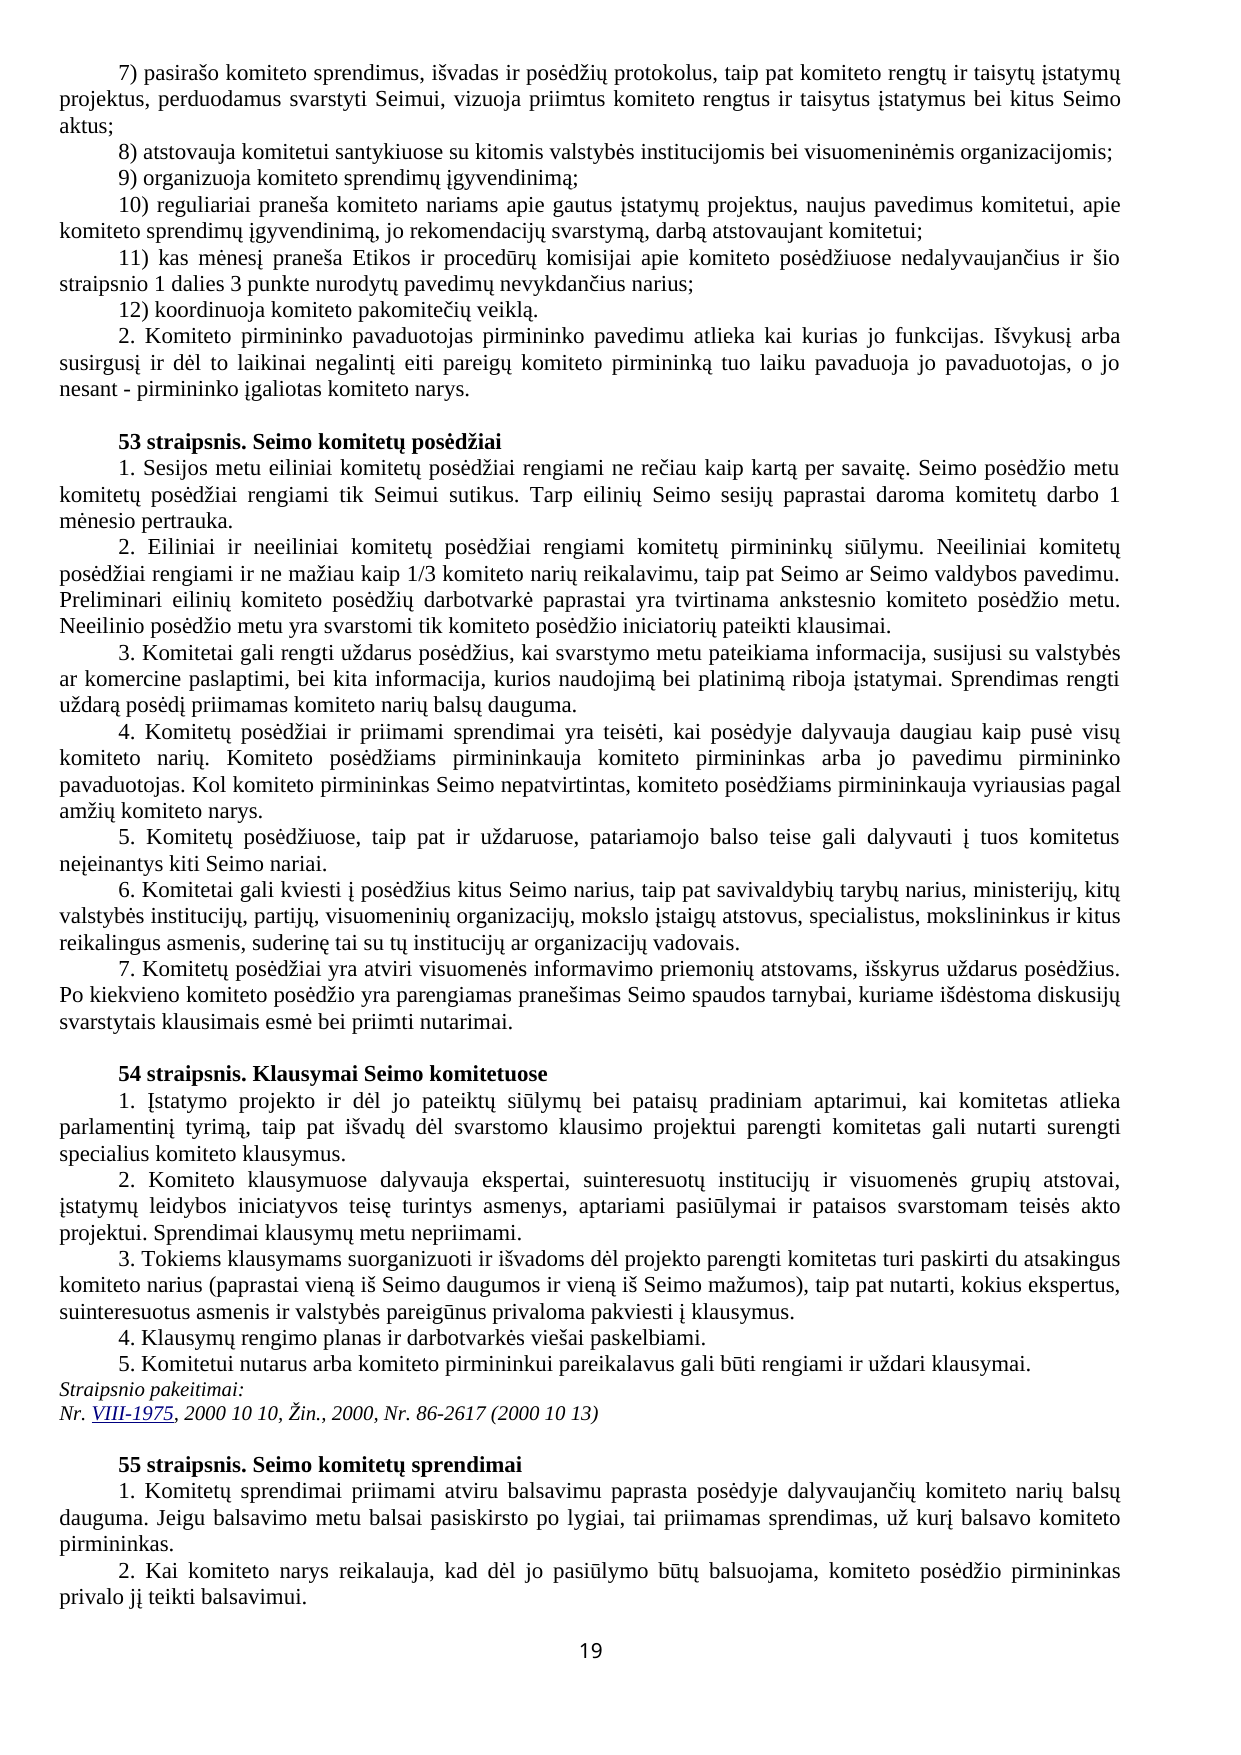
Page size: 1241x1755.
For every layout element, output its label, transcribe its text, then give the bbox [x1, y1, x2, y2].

text 4. Klausymų rengimo planas ir darbotvarkės viešai paskelbiami. [59, 1324, 1122, 1350]
text 2. Eiliniai ir neeiliniai komitetų posėdžiai rengiami komitetų pirmininkų siūlymu. Neeiliniai komitetų posėdžiai rengiami ir ne mažiau kaip 1/3 komiteto narių reikalavimu, taip pat Seimo ar Seimo valdybos pavedimu. Preliminari eilinių komiteto posėdžių darbotvarkė paprastai yra tvirtinama ankstesnio komiteto posėdžio metu. Neeilinio posėdžio metu yra svarstomi tik komiteto posėdžio iniciatorių pateikti klausimai. [59, 533, 1122, 639]
text 4. Komitetų posėdžiai ir priimami sprendimai yra teisėti, kai posėdyje dalyvauja daugiau kaip pusė visų komiteto narių. Komiteto posėdžiams pirmininkauja komiteto pirmininkas arba jo pavedimu pirmininko pavaduotojas. Kol komiteto pirmininkas Seimo nepatvirtintas, komiteto posėdžiams pirmininkauja vyriausias pagal amžių komiteto narys. [59, 718, 1122, 823]
text 1. Įstatymo projekto ir dėl jo pateiktų siūlymų bei pataisų pradiniam aptarimui, kai komitetas atlieka parlamentinį tyrimą, taip pat išvadų dėl svarstomo klausimo projektui parengti komitetas gali nutarti surengti specialius komiteto klausymus. [59, 1087, 1122, 1166]
text 2. Kai komiteto narys reikalauja, kad dėl jo pasiūlymo būtų balsuojama, komiteto posėdžio pirmininkas privalo jį teikti balsavimui. [59, 1557, 1122, 1609]
text 5. Komitetui nutarus arba komiteto pirmininkui pareikalavus gali būti rengiami ir uždari klausymai. [59, 1350, 1122, 1377]
text 55 straipsnis. Seimo komitetų sprendimai [59, 1451, 1122, 1478]
text Nr. VIII-1975, 2000 10 10, Žin., 2000, Nr. 86-2617 (2000 10 13) [59, 1401, 1122, 1425]
text 10) reguliariai praneša komiteto nariams apie gautus įstatymų projektus, naujus pavedimus komitetui, apie komiteto sprendimų įgyvendinimą, jo rekomendacijų svarstymą, darbą atstovaujant komitetui; [59, 191, 1122, 243]
text 8) atstovauja komitetui santykiuose su kitomis valstybės institucijomis bei visuomeninėmis organizacijomis; [59, 138, 1122, 164]
text 53 straipsnis. Seimo komitetų posėdžiai [59, 428, 1122, 454]
text 6. Komitetai gali kviesti į posėdžius kitus Seimo narius, taip pat savivaldybių tarybų narius, ministerijų, kitų valstybės institucijų, partijų, visuomeninių organizacijų, mokslo įstaigų atstovus, specialistus, mokslininkus ir kitus reikalingus asmenis, suderinę tai su tų institucijų ar organizacijų vadovais. [59, 876, 1122, 955]
text 9) organizuoja komiteto sprendimų įgyvendinimą; [59, 164, 1122, 191]
text 11) kas mėnesį praneša Etikos ir procedūrų komisijai apie komiteto posėdžiuose nedalyvaujančius ir šio straipsnio 1 dalies 3 punkte nurodytų pavedimų nevykdančius narius; [59, 243, 1122, 296]
text 54 straipsnis. Klausymai Seimo komitetuose [59, 1061, 1122, 1087]
text 7. Komitetų posėdžiai yra atviri visuomenės informavimo priemonių atstovams, išskyrus uždarus posėdžius. Po kiekvieno komiteto posėdžio yra parengiamas pranešimas Seimo spaudos tarnybai, kuriame išdėstoma diskusijų svarstytais klausimais esmė bei priimti nutarimai. [59, 955, 1122, 1034]
text 1. Komitetų sprendimai priimami atviru balsavimu paprasta posėdyje dalyvaujančių komiteto narių balsų dauguma. Jeigu balsavimo metu balsai pasiskirsto po lygiai, tai priimamas sprendimas, už kurį balsavo komiteto pirmininkas. [59, 1478, 1122, 1557]
text 7) pasirašo komiteto sprendimus, išvadas ir posėdžių protokolus, taip pat komiteto rengtų ir taisytų įstatymų projektus, perduodamus svarstyti Seimui, vizuoja priimtus komiteto rengtus ir taisytus įstatymus bei kitus Seimo aktus; [59, 59, 1122, 138]
text 3. Tokiems klausymams suorganizuoti ir išvadoms dėl projekto parengti komitetas turi paskirti du atsakingus komiteto narius (paprastai vieną iš Seimo daugumos ir vieną iš Seimo mažumos), taip pat nutarti, kokius ekspertus, suinteresuotus asmenis ir valstybės pareigūnus privaloma pakviesti į klausymus. [59, 1245, 1122, 1324]
text Straipsnio pakeitimai: [59, 1377, 1122, 1401]
text 2. Komiteto klausymuose dalyvauja ekspertai, suinteresuotų institucijų ir visuomenės grupių atstovai, įstatymų leidybos iniciatyvos teisę turintys asmenys, aptariami pasiūlymai ir pataisos svarstomam teisės akto projektui. Sprendimai klausymų metu nepriimami. [59, 1166, 1122, 1245]
text 2. Komiteto pirmininko pavaduotojas pirmininko pavedimu atlieka kai kurias jo funkcijas. Išvykusį arba susirgusį ir dėl to laikinai negalintį eiti pareigų komiteto pirmininką tuo laiku pavaduoja jo pavaduotojas, o jo nesant - pirmininko įgaliotas komiteto narys. [59, 323, 1122, 402]
text 3. Komitetai gali rengti uždarus posėdžius, kai svarstymo metu pateikiama informacija, susijusi su valstybės ar komercine paslaptimi, bei kita informacija, kurios naudojimą bei platinimą riboja įstatymai. Sprendimas rengti uždarą posėdį priimamas komiteto narių balsų dauguma. [59, 639, 1122, 718]
text 1. Sesijos metu eiliniai komitetų posėdžiai rengiami ne rečiau kaip kartą per savaitę. Seimo posėdžio metu komitetų posėdžiai rengiami tik Seimui sutikus. Tarp eilinių Seimo sesijų paprastai daroma komitetų darbo 1 mėnesio pertrauka. [59, 454, 1122, 533]
text 5. Komitetų posėdžiuose, taip pat ir uždaruose, patariamojo balso teise gali dalyvauti į tuos komitetus neįeinantys kiti Seimo nariai. [59, 823, 1122, 876]
text 12) koordinuoja komiteto pakomitečių veiklą. [59, 296, 1122, 323]
